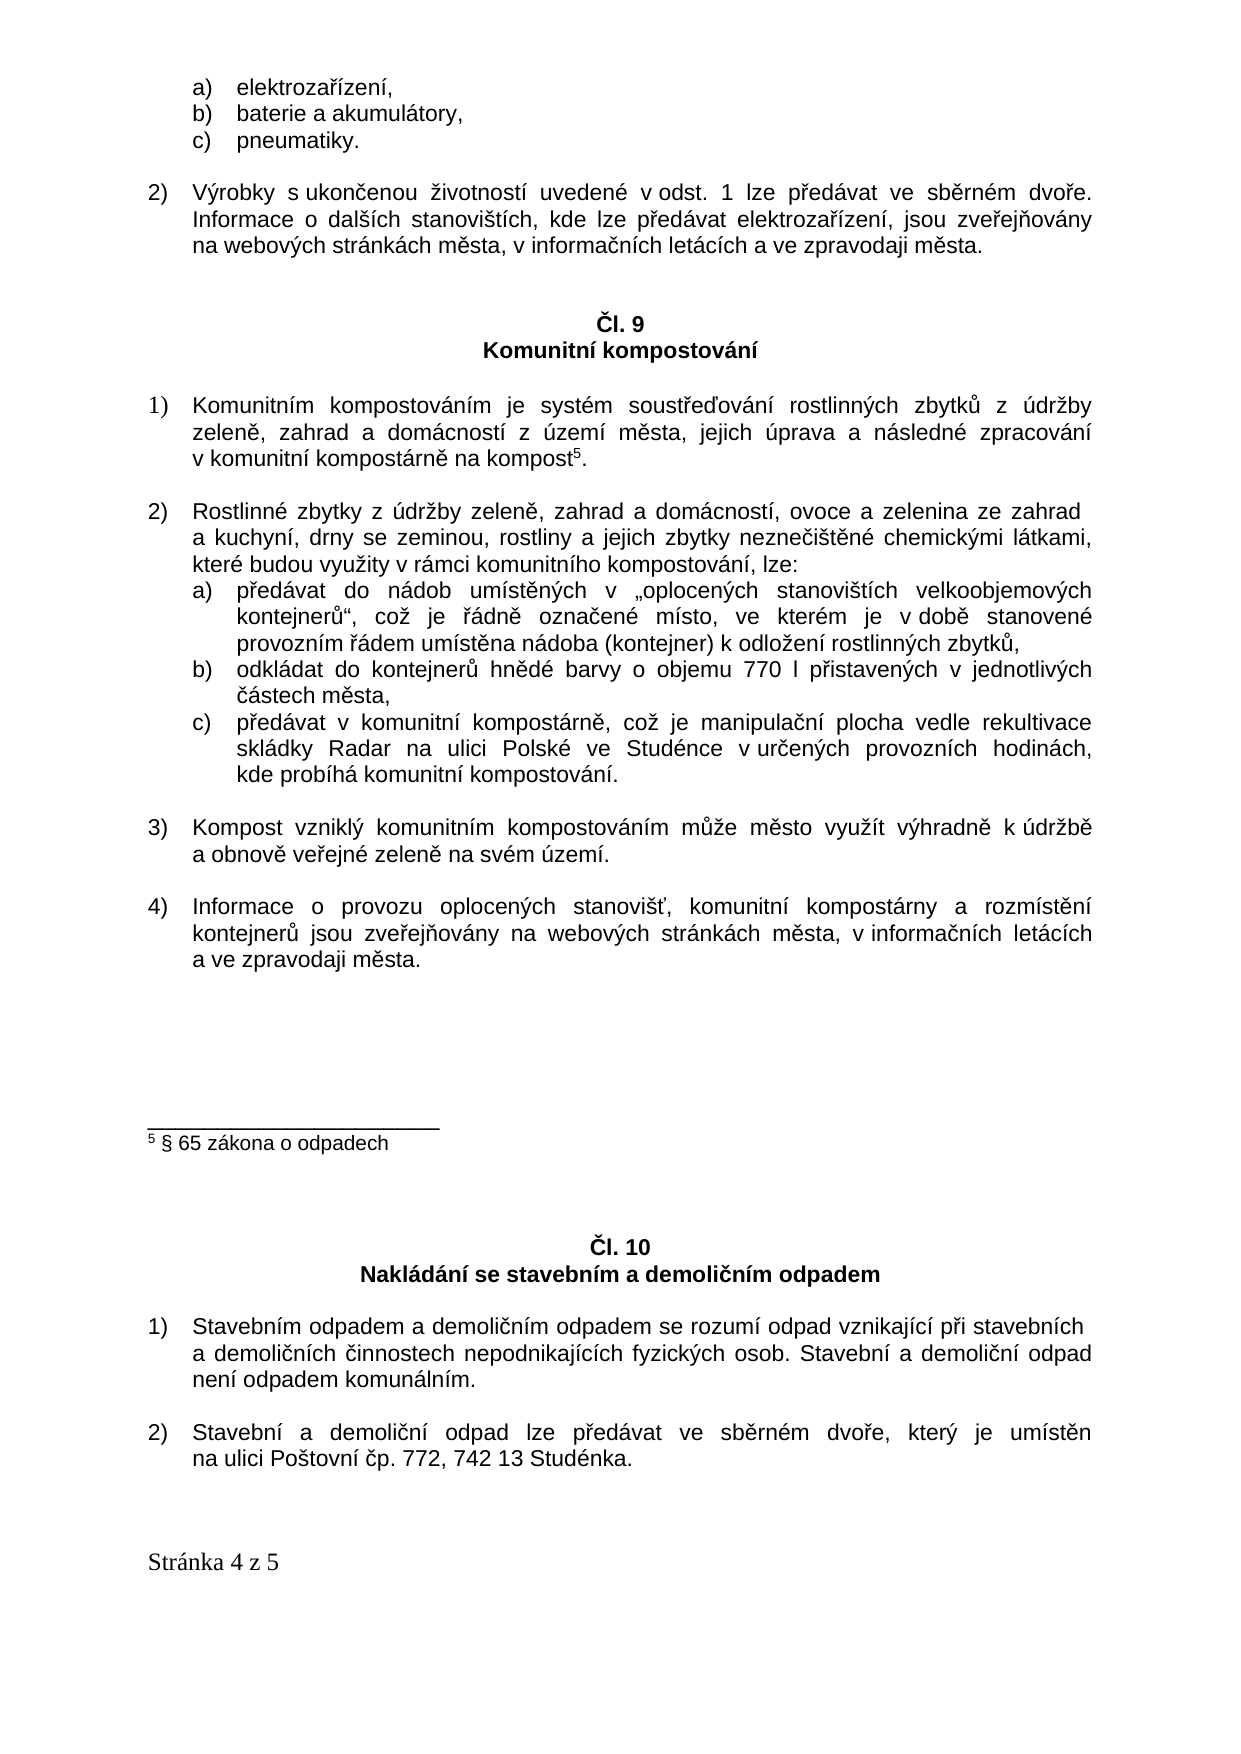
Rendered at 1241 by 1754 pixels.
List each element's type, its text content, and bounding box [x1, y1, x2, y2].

text Čl. 10 [148, 1234, 1092, 1261]
list Stavebním odpadem a demoličním odpadem se rozumí odpad vznikající při stavebních a demoličních činnostech nepodnikajících fyzických osob. Stavební a demoliční odpad není odpadem komunálním. [148, 1313, 1092, 1392]
text 5 § 65 zákona o odpadech [148, 1131, 1092, 1155]
list Výrobky s ukončenou životností uvedené v odst. 1 lze předávat ve sběrném dvoře. Informace o dalších stanovištích, kde lze předávat elektrozařízení, jsou zveřejňovány na webových stránkách města, v informačních letácích a ve zpravodaji města. [148, 179, 1092, 258]
list Kompost vzniklý komunitním kompostováním může město využít výhradně k údržbě a obnově veřejné zeleně na svém území. [148, 814, 1092, 867]
text Čl. 9 [148, 311, 1092, 337]
text a) předávat do nádob umístěných v „oplocených stanovištích velkoobjemových kontejnerů“, což je řádně označené místo, ve kterém je v době stanovené provozním řádem umístěna nádoba (kontejner) k odložení rostlinných zbytků, [192, 577, 1092, 656]
list Rostlinné zbytky z údržby zeleně, zahrad a domácností, ovoce a zelenina ze zahrad a kuchyní, drny se zeminou, rostliny a jejich zbytky neznečištěné chemickými látkami, které budou využity v rámci komunitního kompostování, lze: [148, 498, 1092, 577]
text _____________________ [148, 1102, 1092, 1131]
text b) baterie a akumulátory, [192, 100, 1092, 127]
list Stavební a demoliční odpad lze předávat ve sběrném dvoře, který je umístěn na ulici Poštovní čp. 772, 742 13 Studénka. [148, 1419, 1092, 1471]
text b) odkládat do kontejnerů hnědé barvy o objemu 770 l přistavených v jednotlivých částech města, [192, 656, 1092, 709]
text c) předávat v komunitní kompostárně, což je manipulační plocha vedle rekultivace skládky Radar na ulici Polské ve Studénce v určených provozních hodinách, kde probíhá komunitní kompostování. [192, 709, 1092, 788]
list Informace o provozu oplocených stanovišť, komunitní kompostárny a rozmístění kontejnerů jsou zveřejňovány na webových stránkách města, v informačních letácích a ve zpravodaji města. [148, 893, 1092, 972]
text Nakládání se stavebním a demoličním odpadem [148, 1261, 1092, 1287]
subtitle Komunitní kompostování [148, 337, 1092, 364]
list Komunitním kompostováním je systém soustřeďování rostlinných zbytků z údržby zeleně, zahrad a domácností z území města, jejich úprava a následné zpracování v komunitní kompostárně na kompost5. [148, 390, 1092, 472]
text c) pneumatiky. [192, 127, 1092, 153]
text a) elektrozařízení, [192, 74, 1092, 100]
